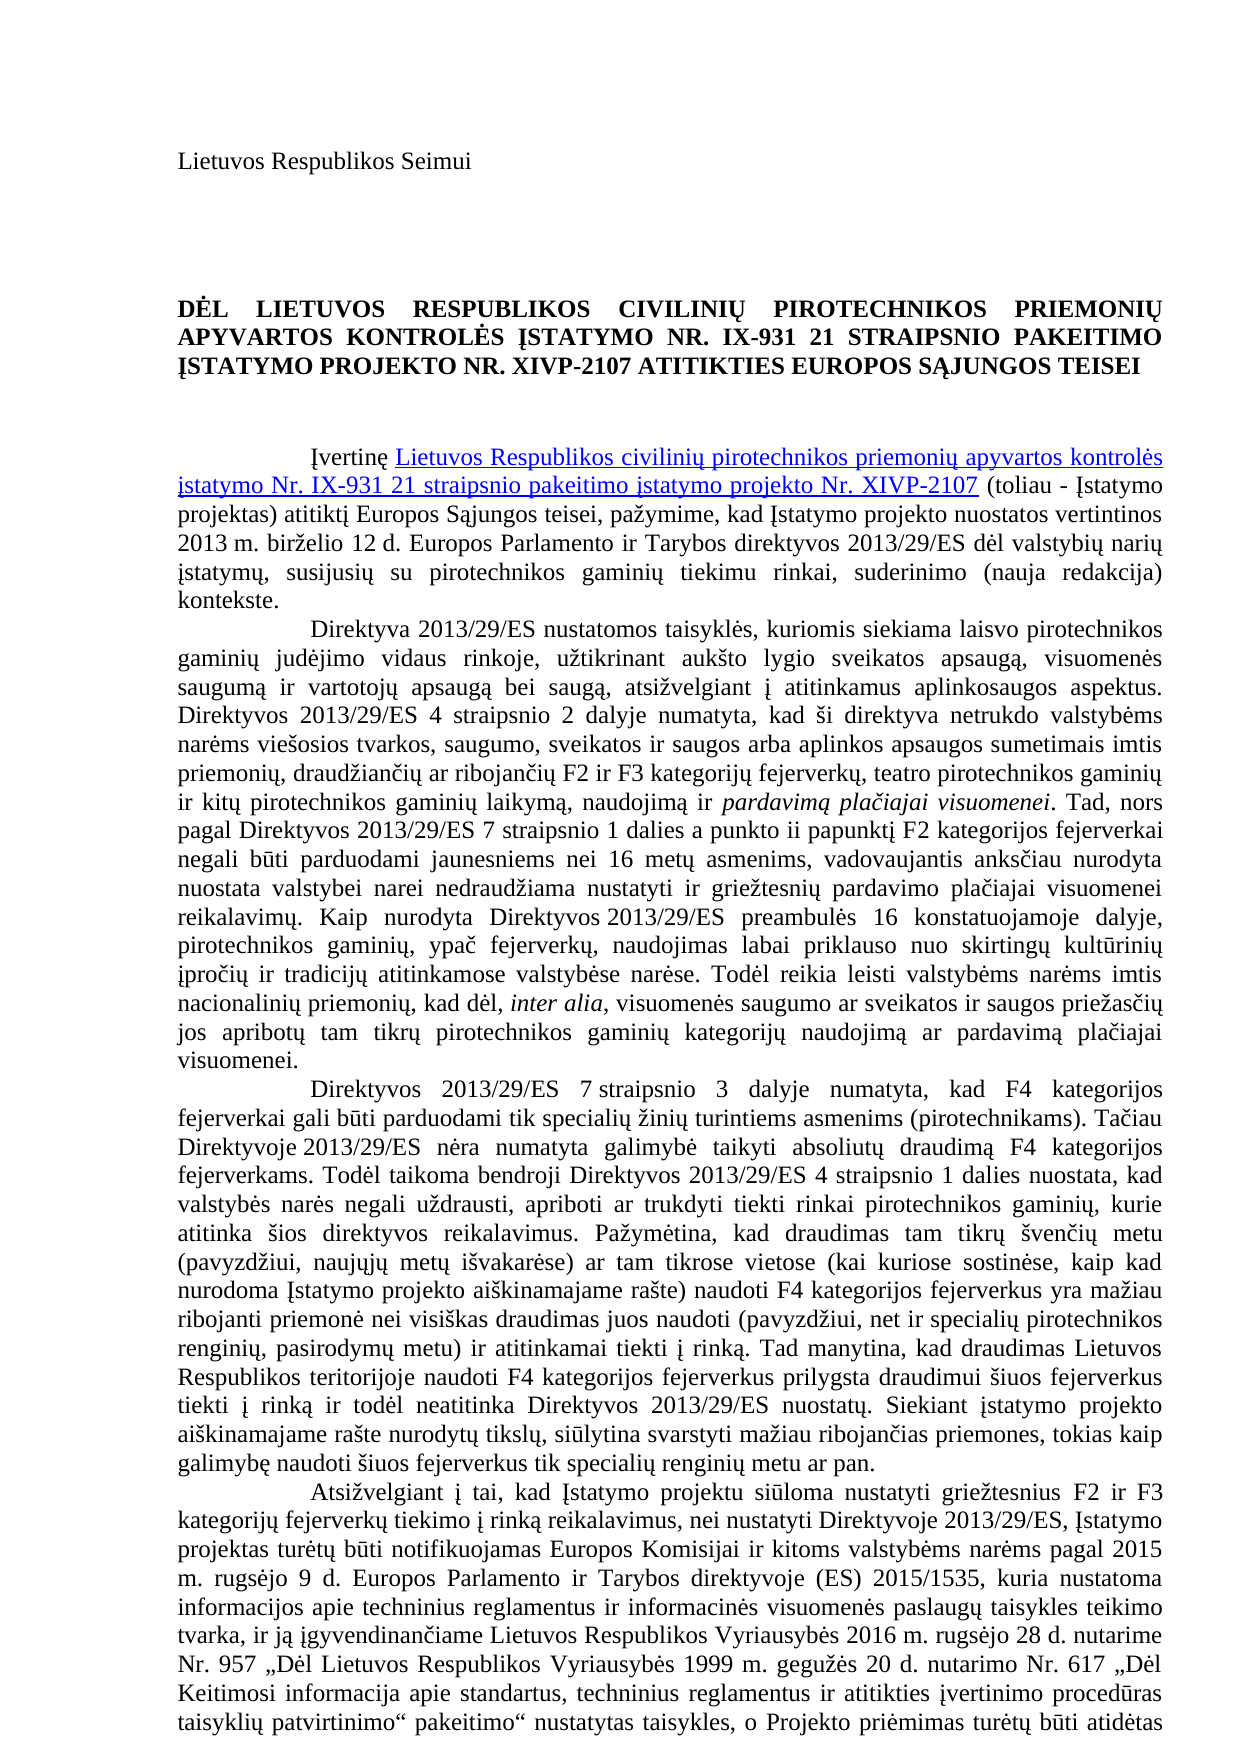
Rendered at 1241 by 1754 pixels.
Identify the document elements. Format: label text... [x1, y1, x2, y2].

text Lietuvos Respublikos Seimui [177, 146, 1130, 174]
text Įvertinę Lietuvos Respublikos civilinių pirotechnikos priemonių apyvartos kontrolės įstatymo Nr. IX-931 21 straipsnio pakeitimo įstatymo projekto Nr. XIVP-2107 (toliau - Įstatymo projektas) atitiktį Europos Sąjungos teisei, pažymime, kad Įstatymo projekto nuostatos vertintinos 2013 m. birželio 12 d. Europos Parlamento ir Tarybos direktyvos 2013/29/ES dėl valstybių narių įstatymų, susijusių su pirotechnikos gaminių tiekimu rinkai, suderinimo (nauja redakcija) kontekste. [177, 442, 1163, 614]
text Dėl LIETUVOS RESPUBLIKOS Civilinių pirotechnikos priemonių apyvartos kontrolės įstatymo Nr. IX-931 21 straipsnio pakeitimo įstatymo projekto Nr. XIVP-2107 atitikties Europos Sąjungos teisei [177, 294, 1163, 380]
text Direktyvos 2013/29/ES 7 straipsnio 3 dalyje numatyta, kad F4 kategorijos fejerverkai gali būti parduodami tik specialių žinių turintiems asmenims (pirotechnikams). Tačiau Direktyvoje 2013/29/ES nėra numatyta galimybė taikyti absoliutų draudimą F4 kategorijos fejerverkams. Todėl taikoma bendroji Direktyvos 2013/29/ES 4 straipsnio 1 dalies nuostata, kad valstybės narės negali uždrausti, apriboti ar trukdyti tiekti rinkai pirotechnikos gaminių, kurie atitinka šios direktyvos reikalavimus. Pažymėtina, kad draudimas tam tikrų švenčių metu (pavyzdžiui, naujųjų metų išvakarėse) ar tam tikrose vietose (kai kuriose sostinėse, kaip kad nurodoma Įstatymo projekto aiškinamajame rašte) naudoti F4 kategorijos fejerverkus yra mažiau ribojanti priemonė nei visiškas draudimas juos naudoti (pavyzdžiui, net ir specialių pirotechnikos renginių, pasirodymų metu) ir atitinkamai tiekti į rinką. Tad manytina, kad draudimas Lietuvos Respublikos teritorijoje naudoti F4 kategorijos fejerverkus prilygsta draudimui šiuos fejerverkus tiekti į rinką ir todėl neatitinka Direktyvos 2013/29/ES nuostatų. Siekiant įstatymo projekto aiškinamajame rašte nurodytų tikslų, siūlytina svarstyti mažiau ribojančias priemones, tokias kaip galimybę naudoti šiuos fejerverkus tik specialių renginių metu ar pan. [177, 1074, 1163, 1477]
text Direktyva 2013/29/ES nustatomos taisyklės, kuriomis siekiama laisvo pirotechnikos gaminių judėjimo vidaus rinkoje, užtikrinant aukšto lygio sveikatos apsaugą, visuomenės saugumą ir vartotojų apsaugą bei saugą, atsižvelgiant į atitinkamus aplinkosaugos aspektus. Direktyvos 2013/29/ES 4 straipsnio 2 dalyje numatyta, kad ši direktyva netrukdo valstybėms narėms viešosios tvarkos, saugumo, sveikatos ir saugos arba aplinkos apsaugos sumetimais imtis priemonių, draudžiančių ar ribojančių F2 ir F3 kategorijų fejerverkų, teatro pirotechnikos gaminių ir kitų pirotechnikos gaminių laikymą, naudojimą ir pardavimą plačiajai visuomenei. Tad, nors pagal Direktyvos 2013/29/ES 7 straipsnio 1 dalies a punkto ii papunktį F2 kategorijos fejerverkai negali būti parduodami jaunesniems nei 16 metų asmenims, vadovaujantis anksčiau nurodyta nuostata valstybei narei nedraudžiama nustatyti ir griežtesnių pardavimo plačiajai visuomenei reikalavimų. Kaip nurodyta Direktyvos 2013/29/ES preambulės 16 konstatuojamoje dalyje, pirotechnikos gaminių, ypač fejerverkų, naudojimas labai priklauso nuo skirtingų kultūrinių įpročių ir tradicijų atitinkamose valstybėse narėse. Todėl reikia leisti valstybėms narėms imtis nacionalinių priemonių, kad dėl, inter alia, visuomenės saugumo ar sveikatos ir saugos priežasčių jos apribotų tam tikrų pirotechnikos gaminių kategorijų naudojimą ar pardavimą plačiajai visuomenei. [177, 614, 1163, 1074]
text Atsižvelgiant į tai, kad Įstatymo projektu siūloma nustatyti griežtesnius F2 ir F3 kategorijų fejerverkų tiekimo į rinką reikalavimus, nei nustatyti Direktyvoje 2013/29/ES, Įstatymo projektas turėtų būti notifikuojamas Europos Komisijai ir kitoms valstybėms narėms pagal 2015 m. rugsėjo 9 d. Europos Parlamento ir Tarybos direktyvoje (ES) 2015/1535, kuria nustatoma informacijos apie techninius reglamentus ir informacinės visuomenės paslaugų taisykles teikimo tvarka, ir ją įgyvendinančiame Lietuvos Respublikos Vyriausybės 2016 m. rugsėjo 28 d. nutarime Nr. 957 „Dėl Lietuvos Respublikos Vyriausybės 1999 m. gegužės 20 d. nutarimo Nr. 617 „Dėl Keitimosi informacija apie standartus, techninius reglamentus ir atitikties įvertinimo procedūras taisyklių patvirtinimo“ pakeitimo“ nustatytas taisykles, o Projekto priėmimas turėtų būti atidėtas [177, 1477, 1163, 1735]
